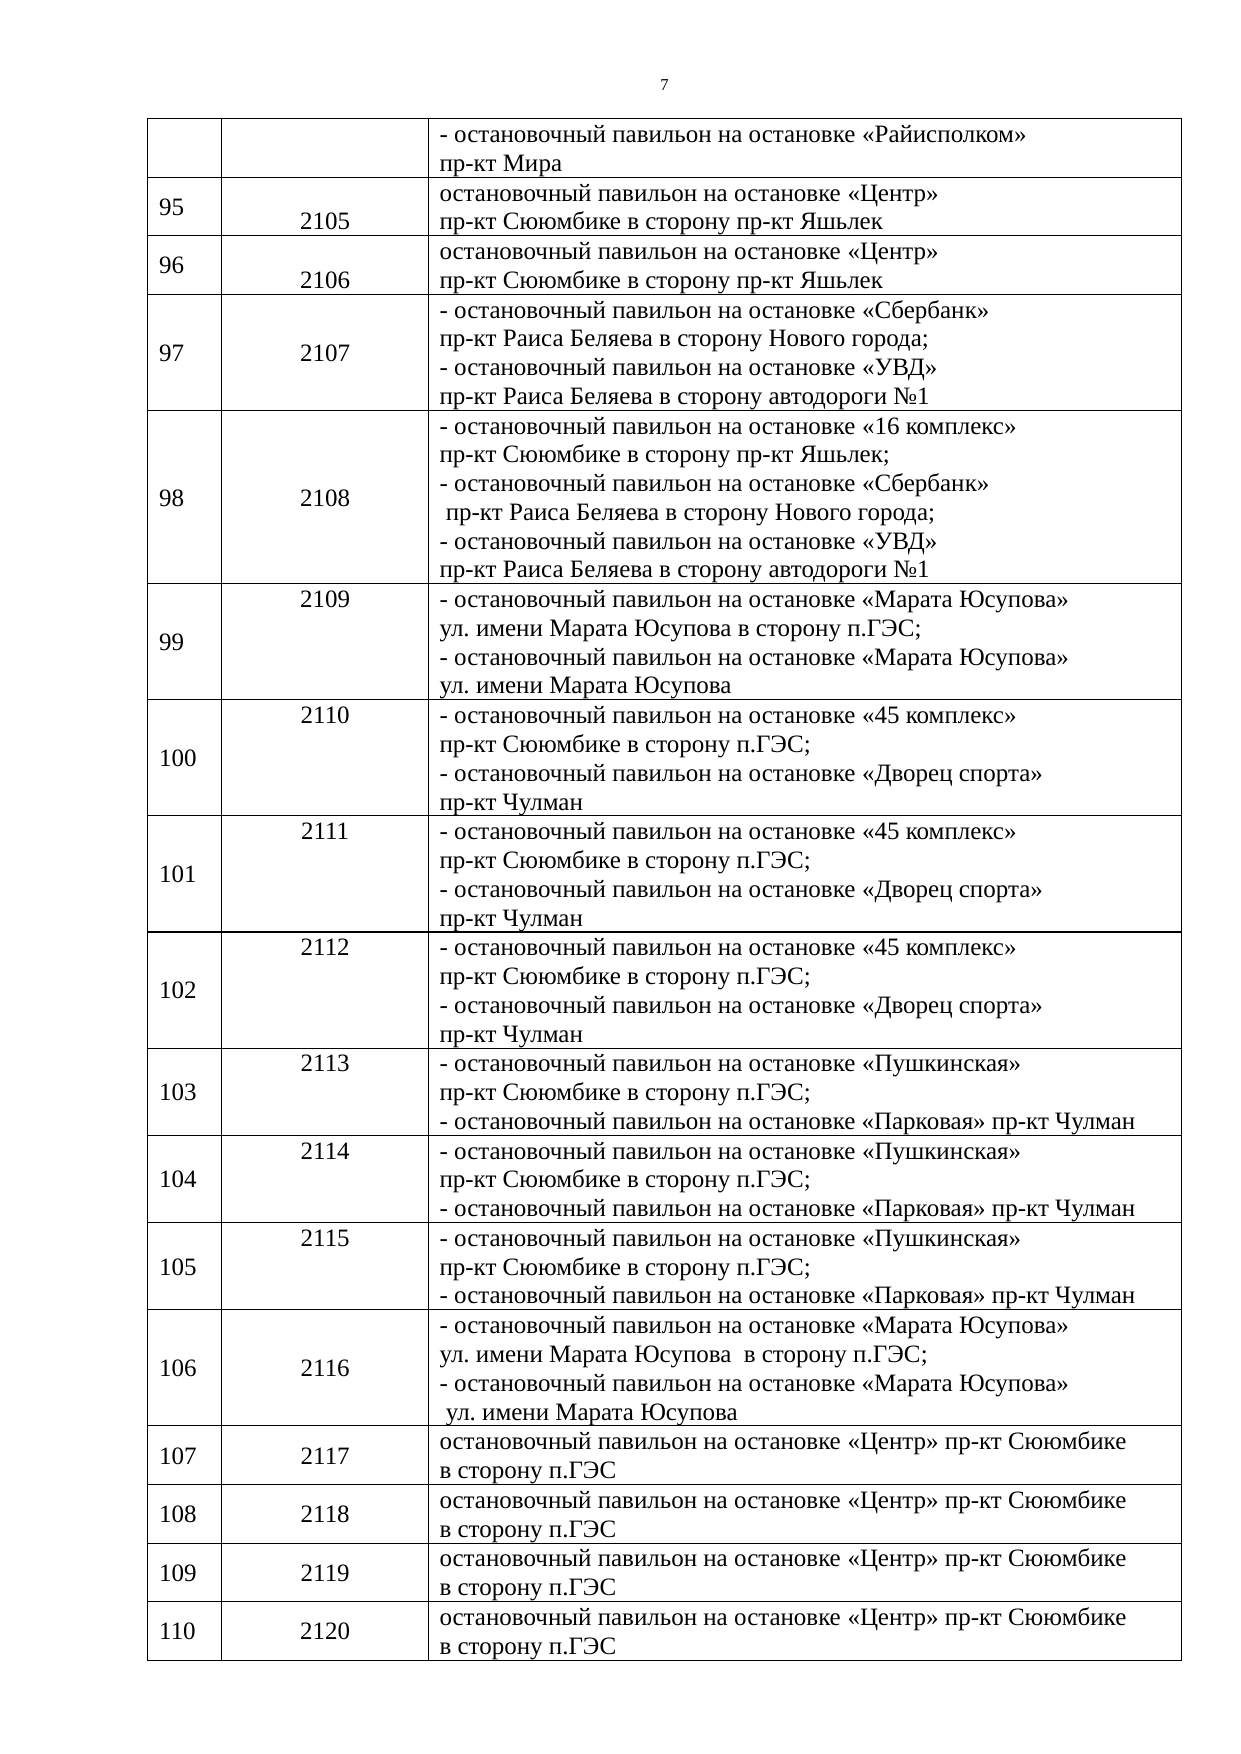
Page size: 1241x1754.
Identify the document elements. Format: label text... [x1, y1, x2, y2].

table_cell - остановочный павильон на остановке «Сбербанк» пр-кт Раиса Беляева в сторону Нового города; - остановочный павильон на остановке «УВД» пр-кт Раиса Беляева в сторону автодороги №1 [429, 295, 1181, 410]
table_cell 2118 [222, 1485, 428, 1542]
table_cell 98 [148, 411, 221, 583]
table_cell 108 [148, 1485, 221, 1542]
table_cell остановочный павильон на остановке «Центр» пр-кт Сююмбике в сторону п.ГЭС [429, 1426, 1181, 1484]
table_cell 104 [148, 1136, 221, 1222]
table_cell 100 [148, 700, 221, 815]
table_cell остановочный павильон на остановке «Центр» пр-кт Сююмбике в сторону п.ГЭС [429, 1602, 1181, 1659]
table_cell [222, 119, 428, 177]
table_cell 2108 [222, 411, 428, 583]
table_cell 2109 [222, 584, 428, 699]
table_cell 102 [148, 933, 221, 1047]
table_cell остановочный павильон на остановке «Центр» пр-кт Сююмбике в сторону пр-кт Яшьлек [429, 236, 1181, 294]
table_cell - остановочный павильон на остановке «Райисполком» пр-кт Мира [429, 119, 1181, 177]
table_cell 95 [148, 178, 221, 235]
table_cell 2111 [222, 816, 428, 931]
table_cell - остановочный павильон на остановке «Марата Юсупова» ул. имени Марата Юсупова в сторону п.ГЭС; - остановочный павильон на остановке «Марата Юсупова» ул. имени Марата Юсупова [429, 1310, 1181, 1425]
table_cell - остановочный павильон на остановке «Пушкинская» пр-кт Сююмбике в сторону п.ГЭС; - остановочный павильон на остановке «Парковая» пр-кт Чулман [429, 1136, 1181, 1222]
table_cell 99 [148, 584, 221, 699]
table_cell 2112 [222, 933, 428, 1047]
table_cell 2115 [222, 1223, 428, 1309]
table_cell 106 [148, 1310, 221, 1425]
table_cell 2110 [222, 700, 428, 815]
table_cell - остановочный павильон на остановке «45 комплекс» пр-кт Сююмбике в сторону п.ГЭС; - остановочный павильон на остановке «Дворец спорта» пр-кт Чулман [429, 816, 1181, 931]
table_cell [148, 119, 221, 177]
table_cell - остановочный павильон на остановке «Марата Юсупова» ул. имени Марата Юсупова в сторону п.ГЭС; - остановочный павильон на остановке «Марата Юсупова» ул. имени Марата Юсупова [429, 584, 1181, 699]
table_cell 96 [148, 236, 221, 294]
table_cell - остановочный павильон на остановке «Пушкинская» пр-кт Сююмбике в сторону п.ГЭС; - остановочный павильон на остановке «Парковая» пр-кт Чулман [429, 1223, 1181, 1309]
table_cell 103 [148, 1049, 221, 1135]
table_cell остановочный павильон на остановке «Центр» пр-кт Сююмбике в сторону п.ГЭС [429, 1544, 1181, 1601]
table_cell 2116 [222, 1310, 428, 1425]
table_cell 2113 [222, 1049, 428, 1135]
table_cell остановочный павильон на остановке «Центр» пр-кт Сююмбике в сторону п.ГЭС [429, 1485, 1181, 1542]
table_cell 97 [148, 295, 221, 410]
table_cell 107 [148, 1426, 221, 1484]
table_cell - остановочный павильон на остановке «45 комплекс» пр-кт Сююмбике в сторону п.ГЭС; - остановочный павильон на остановке «Дворец спорта» пр-кт Чулман [429, 700, 1181, 815]
table_cell 2119 [222, 1544, 428, 1601]
table_cell 2117 [222, 1426, 428, 1484]
table_cell 2105 [222, 178, 428, 235]
table_cell 2120 [222, 1602, 428, 1659]
table_cell - остановочный павильон на остановке «Пушкинская» пр-кт Сююмбике в сторону п.ГЭС; - остановочный павильон на остановке «Парковая» пр-кт Чулман [429, 1049, 1181, 1135]
table_cell 109 [148, 1544, 221, 1601]
table_cell остановочный павильон на остановке «Центр» пр-кт Сююмбике в сторону пр-кт Яшьлек [429, 178, 1181, 235]
table_cell 105 [148, 1223, 221, 1309]
table_cell - остановочный павильон на остановке «16 комплекс» пр-кт Сююмбике в сторону пр-кт Яшьлек; - остановочный павильон на остановке «Сбербанк» пр-кт Раиса Беляева в сторону Нового города; - остановочный павильон на остановке «УВД» пр-кт Раиса Беляева в сторону автодороги №1 [429, 411, 1181, 583]
table_cell 110 [148, 1602, 221, 1659]
table_cell 101 [148, 816, 221, 931]
table_cell 2107 [222, 295, 428, 410]
table_cell - остановочный павильон на остановке «45 комплекс» пр-кт Сююмбике в сторону п.ГЭС; - остановочный павильон на остановке «Дворец спорта» пр-кт Чулман [429, 933, 1181, 1047]
table_cell 2114 [222, 1136, 428, 1222]
table_cell 2106 [222, 236, 428, 294]
